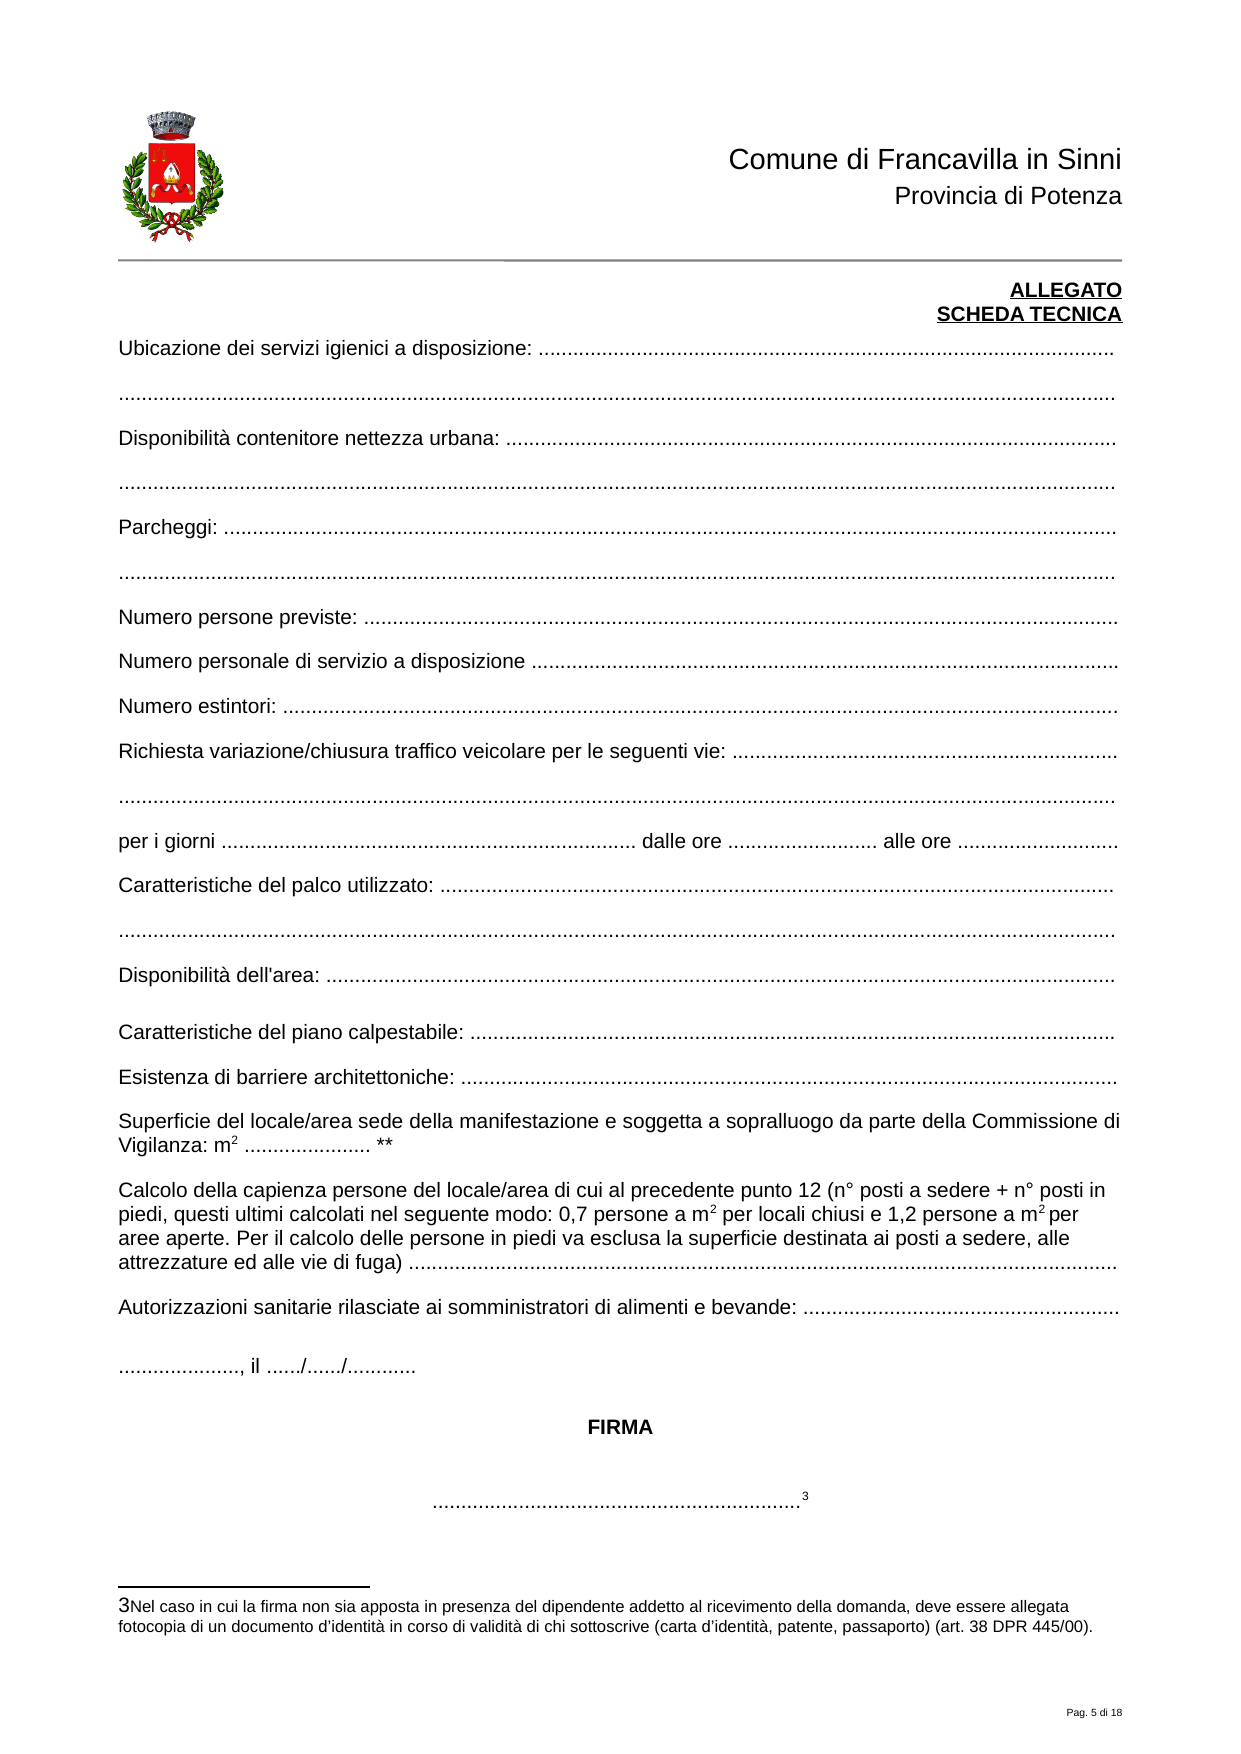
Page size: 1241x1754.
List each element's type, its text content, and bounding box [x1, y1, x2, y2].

text Numero persone previste: ................................................................................................................................... [118, 604, 1122, 628]
text Esistenza di barriere architettoniche: .................................................................................................................. [118, 1064, 1122, 1088]
text Numero estintori: ................................................................................................................................................. [118, 694, 1122, 718]
text Numero personale di servizio a disposizione ...................................................................................................... [118, 649, 1122, 673]
text Parcheggi: ........................................................................................................................................................... [118, 515, 1122, 539]
text ............................................................................................................................................................................. [118, 918, 1122, 942]
text Disponibilità contenitore nettezza urbana: .......................................................................................................... [118, 425, 1122, 449]
text ............................................................................................................................................................................. [118, 560, 1122, 584]
text ....................., il ....../....../............ [118, 1353, 1122, 1377]
text Ubicazione dei servizi igienici a disposizione: .................................................................................................... [118, 336, 1122, 360]
text ............................................................................................................................................................................. [118, 784, 1122, 808]
text ............................................................................................................................................................................. [118, 381, 1122, 404]
text ................................................................ [118, 1489, 1122, 1513]
text FIRMA [118, 1415, 1122, 1439]
text Nel caso in cui la firma non sia apposta in presenza del dipendente addetto al ricevimento della domanda, deve essere allegata fotocopia di un documento d’identità in corso di validità di chi sottoscrive (carta d’identità, patente, passaporto) (art. 38 DPR 445/00). [118, 1593, 1122, 1636]
text Comune di Francavilla in Sinni [224, 142, 1122, 176]
text Disponibilità dell'area: ......................................................................................................................................... [118, 963, 1122, 987]
text Richiesta variazione/chiusura traffico veicolare per le seguenti vie: ................................................................... [118, 739, 1122, 763]
text Provincia di Potenza [224, 181, 1122, 209]
text Caratteristiche del palco utilizzato: ..................................................................................................................... [118, 873, 1122, 897]
text ALLEGATO [118, 277, 1122, 301]
text Caratteristiche del piano calpestabile: ................................................................................................................ [118, 1020, 1122, 1044]
text ............................................................................................................................................................................. [118, 470, 1122, 494]
text Superficie del locale/area sede della manifestazione e soggetta a sopralluogo da parte della Commissione di Vigilanza: m2 ...................... ** [118, 1109, 1122, 1157]
text Autorizzazioni sanitarie rilasciate ai somministratori di alimenti e bevande: ....................................................... [118, 1295, 1122, 1319]
text SCHEDA TECNICA [118, 301, 1122, 325]
text Calcolo della capienza persone del locale/area di cui al precedente punto 12 (n° posti a sedere + n° posti in piedi, questi ultimi calcolati nel seguente modo: 0,7 persone a m2 per locali chiusi e 1,2 persone a m2 per aree aperte. Per il calcolo delle persone in piedi va esclusa la superficie destinata ai posti a sedere, alle attrezzature ed alle vie di fuga) ........................................................................................................................... [118, 1178, 1122, 1274]
text per i giorni ........................................................................ dalle ore .......................... alle ore ............................ [118, 828, 1122, 852]
picture [122, 111, 224, 243]
